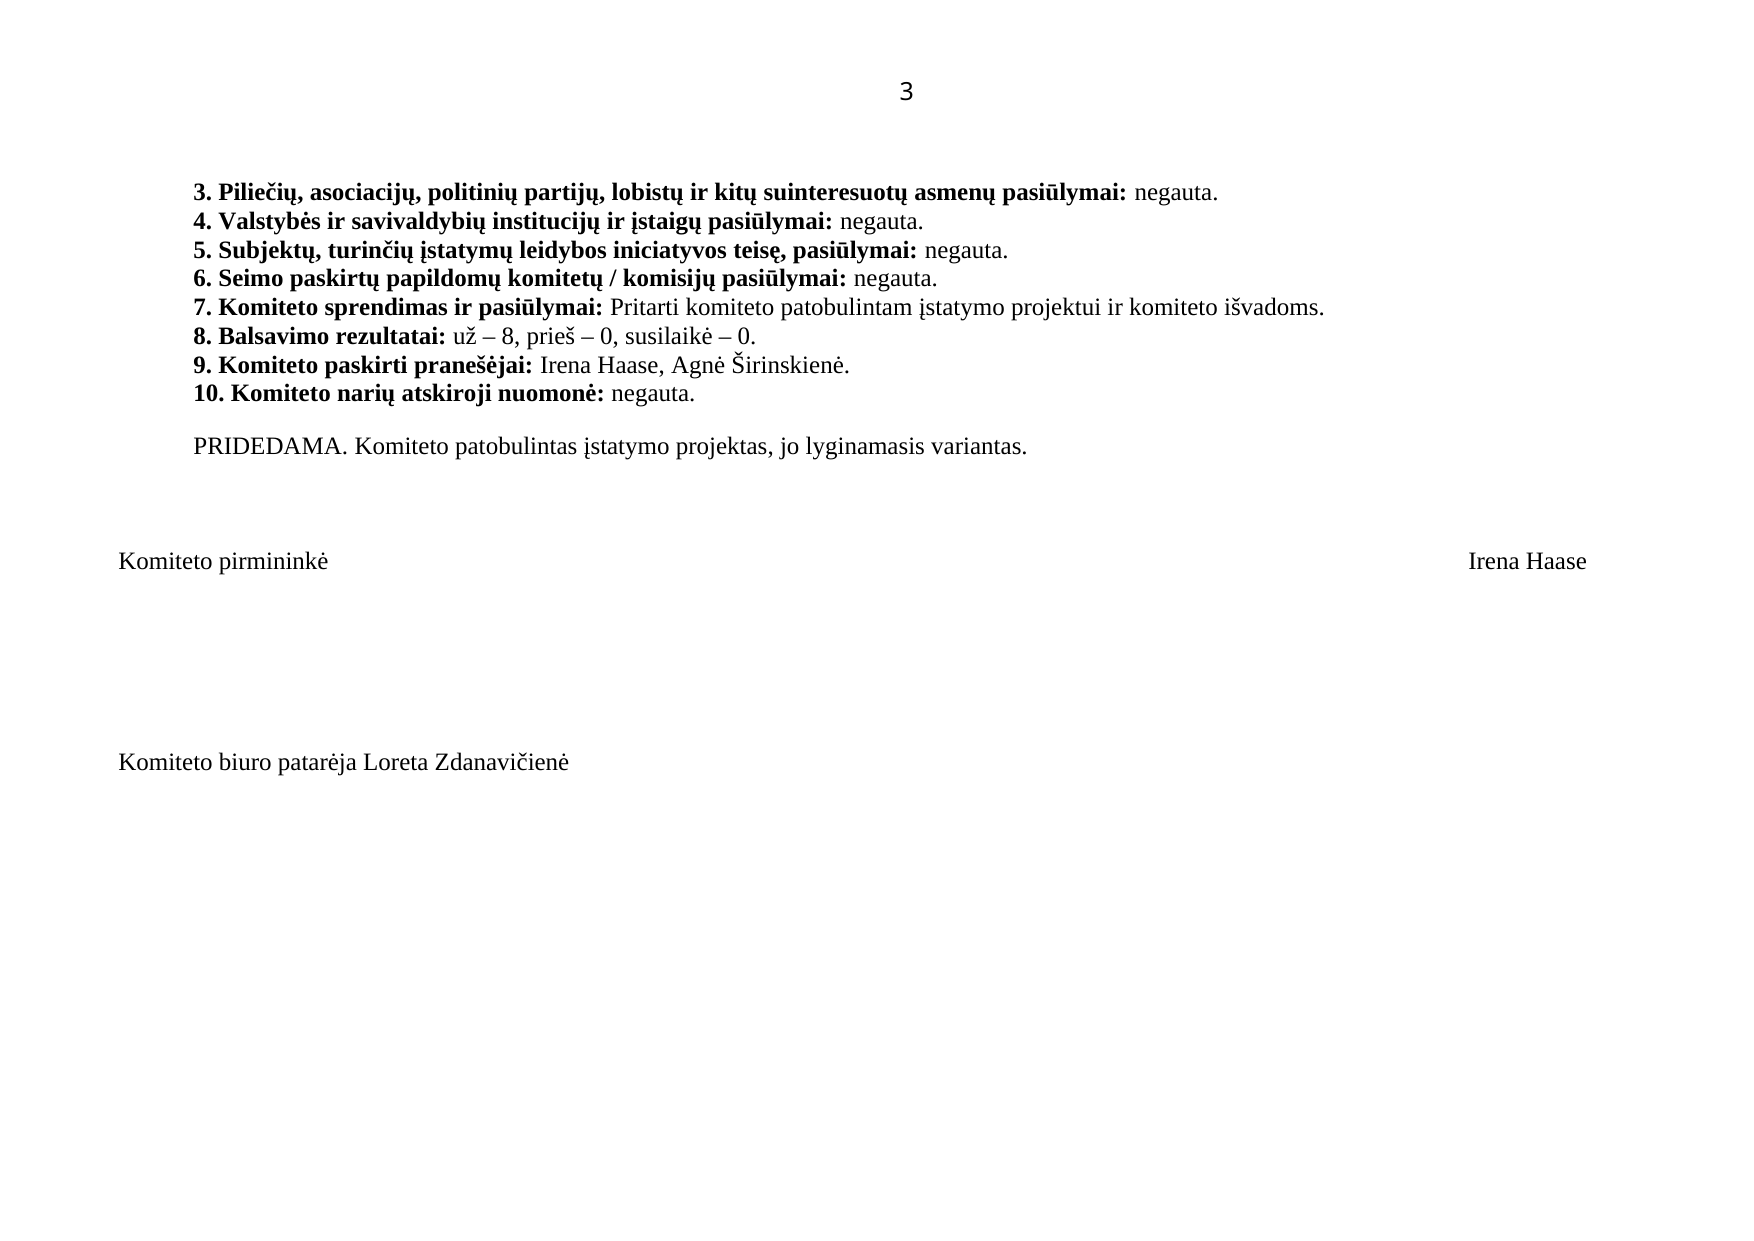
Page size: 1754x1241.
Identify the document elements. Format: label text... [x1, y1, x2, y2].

text Komiteto biuro patarėja Loreta Zdanavičienė [118, 747, 1695, 776]
subtitle 3. Piliečių, asociacijų, politinių partijų, lobistų ir kitų suinteresuotų asmenų pasiūlymai: negauta. [118, 177, 1695, 206]
subtitle 5. Subjektų, turinčių įstatymų leidybos iniciatyvos teisę, pasiūlymai: negauta. [118, 235, 1695, 263]
text Komiteto pirmininkė (Parašas) Irena Haase [118, 546, 1695, 575]
subtitle 6. Seimo paskirtų papildomų komitetų / komisijų pasiūlymai: negauta. [118, 263, 1695, 292]
subtitle 4. Valstybės ir savivaldybių institucijų ir įstaigų pasiūlymai: negauta. [118, 206, 1695, 235]
text 8. Balsavimo rezultatai: už – 8, prieš – 0, susilaikė – 0. [118, 321, 1695, 350]
text 9. Komiteto paskirti pranešėjai: Irena Haase, Agnė Širinskienė. [118, 350, 1695, 378]
text 7. Komiteto sprendimas ir pasiūlymai: Pritarti komiteto patobulintam įstatymo projektui ir komiteto išvadoms. [118, 292, 1695, 321]
text PRIDEDAMA. Komiteto patobulintas įstatymo projektas, jo lyginamasis variantas. [118, 431, 1695, 460]
text 10. Komiteto narių atskiroji nuomonė: negauta. [118, 378, 1695, 407]
